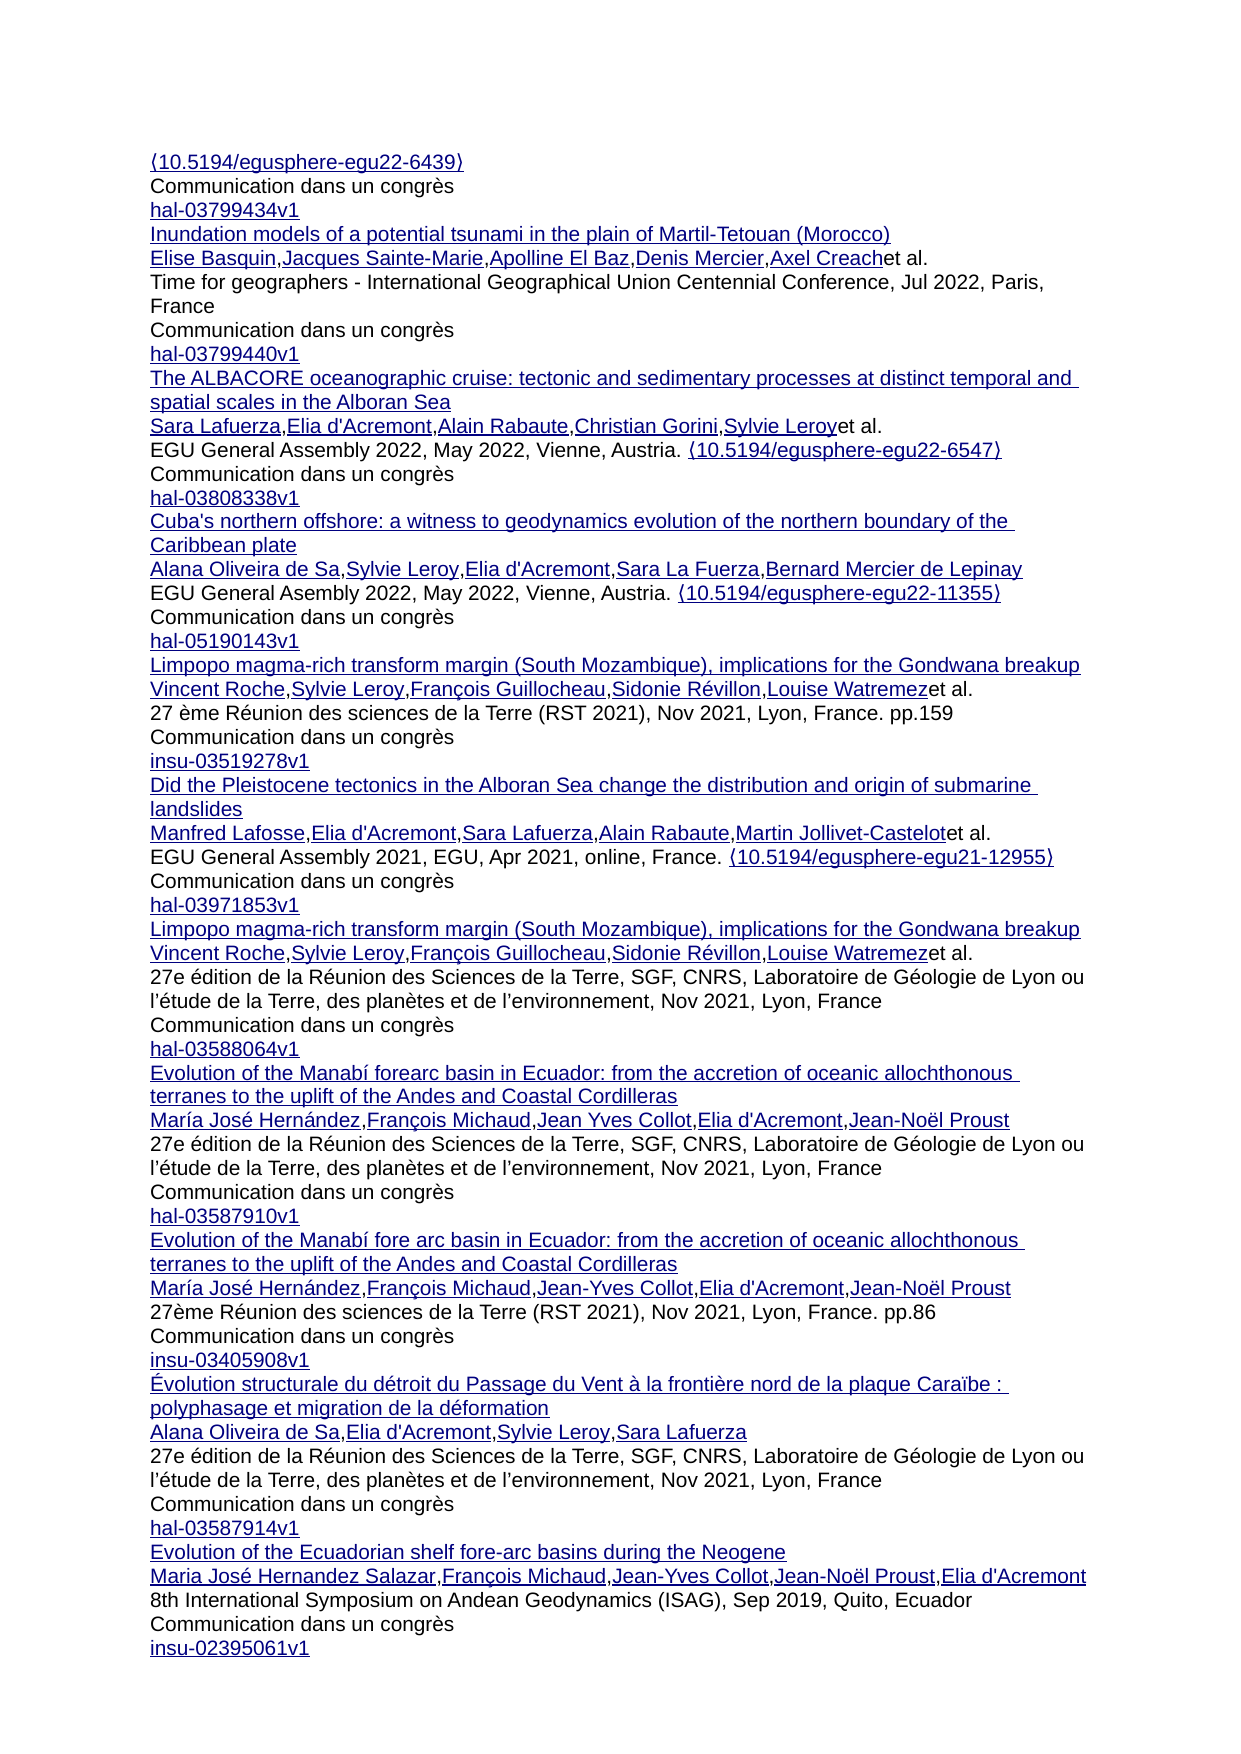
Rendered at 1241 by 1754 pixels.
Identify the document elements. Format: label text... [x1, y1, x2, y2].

table_cell Cuba's northern offshore: a witness to geodynamics evolution of the northern boundary of the Caribbean plate Alana Oliveira de Sa,Sylvie Leroy,Elia d'Acremont,Sara La Fuerza,Bernard Mercier de Lepinay EGU General Asembly 2022, May 2022, Vienne, Austria. ⟨10.5194/egusphere-egu22-11355⟩ Communication dans un congrès hal-05190143v1 [150, 509, 1090, 653]
table_cell Limpopo magma-rich transform margin (South Mozambique), implications for the Gondwana breakup Vincent Roche,Sylvie Leroy,François Guillocheau,Sidonie Révillon,Louise Watremezet al. 27e édition de la Réunion des Sciences de la Terre, SGF, CNRS, Laboratoire de Géologie de Lyon ou l’étude de la Terre, des planètes et de l’environnement, Nov 2021, Lyon, France Communication dans un congrès hal-03588064v1 [150, 917, 1090, 1060]
table_cell Evolution of the Manabí fore arc basin in Ecuador: from the accretion of oceanic allochthonous terranes to the uplift of the Andes and Coastal Cordilleras María José Hernández,François Michaud,Jean-Yves Collot,Elia d'Acremont,Jean-Noël Proust 27ème Réunion des sciences de la Terre (RST 2021), Nov 2021, Lyon, France. pp.86 Communication dans un congrès insu-03405908v1 [150, 1228, 1090, 1372]
table_cell Evolution of the Ecuadorian shelf fore-arc basins during the Neogene Maria José Hernandez Salazar,François Michaud,Jean-Yves Collot,Jean-Noël Proust,Elia d'Acremont 8th International Symposium on Andean Geodynamics (ISAG), Sep 2019, Quito, Ecuador Communication dans un congrès insu-02395061v1 [150, 1540, 1090, 1659]
table_cell Évolution structurale du détroit du Passage du Vent à la frontière nord de la plaque Caraïbe : polyphasage et migration de la déformation Alana Oliveira de Sa,Elia d'Acremont,Sylvie Leroy,Sara Lafuerza 27e édition de la Réunion des Sciences de la Terre, SGF, CNRS, Laboratoire de Géologie de Lyon ou l’étude de la Terre, des planètes et de l’environnement, Nov 2021, Lyon, France Communication dans un congrès hal-03587914v1 [150, 1372, 1090, 1539]
table_cell Tsunami hazard along the Alboran Coast triggered by submarine landslides Alain Rabaute,Sara Lafuerza,Maud Thomas,Jacques Sainte-Marie,Apolline El Bazet al. European Geosciences Union General Assembly 2022, May 2022, Vienne, Austria. ⟨10.5194/egusphere-egu22-6439⟩ Communication dans un congrès hal-03799434v1 [150, 150, 1090, 222]
table_cell Limpopo magma-rich transform margin (South Mozambique), implications for the Gondwana breakup Vincent Roche,Sylvie Leroy,François Guillocheau,Sidonie Révillon,Louise Watremezet al. 27 ème Réunion des sciences de la Terre (RST 2021), Nov 2021, Lyon, France. pp.159 Communication dans un congrès insu-03519278v1 [150, 653, 1090, 773]
table_cell The ALBACORE oceanographic cruise: tectonic and sedimentary processes at distinct temporal and spatial scales in the Alboran Sea Sara Lafuerza,Elia d'Acremont,Alain Rabaute,Christian Gorini,Sylvie Leroyet al. EGU General Assembly 2022, May 2022, Vienne, Austria. ⟨10.5194/egusphere-egu22-6547⟩ Communication dans un congrès hal-03808338v1 [150, 366, 1090, 509]
table_cell Inundation models of a potential tsunami in the plain of Martil-Tetouan (Morocco) Elise Basquin,Jacques Sainte-Marie,Apolline El Baz,Denis Mercier,Axel Creachet al. Time for geographers - International Geographical Union Centennial Conference, Jul 2022, Paris, France Communication dans un congrès hal-03799440v1 [150, 222, 1090, 366]
table_cell Evolution of the Manabí forearc basin in Ecuador: from the accretion of oceanic allochthonous terranes to the uplift of the Andes and Coastal Cordilleras María José Hernández,François Michaud,Jean Yves Collot,Elia d'Acremont,Jean-Noël Proust 27e édition de la Réunion des Sciences de la Terre, SGF, CNRS, Laboratoire de Géologie de Lyon ou l’étude de la Terre, des planètes et de l’environnement, Nov 2021, Lyon, France Communication dans un congrès hal-03587910v1 [150, 1060, 1090, 1228]
table_cell Did the Pleistocene tectonics in the Alboran Sea change the distribution and origin of submarine landslides Manfred Lafosse,Elia d'Acremont,Sara Lafuerza,Alain Rabaute,Martin Jollivet-Castelotet al. EGU General Assembly 2021, EGU, Apr 2021, online, France. ⟨10.5194/egusphere-egu21-12955⟩ Communication dans un congrès hal-03971853v1 [150, 773, 1090, 917]
